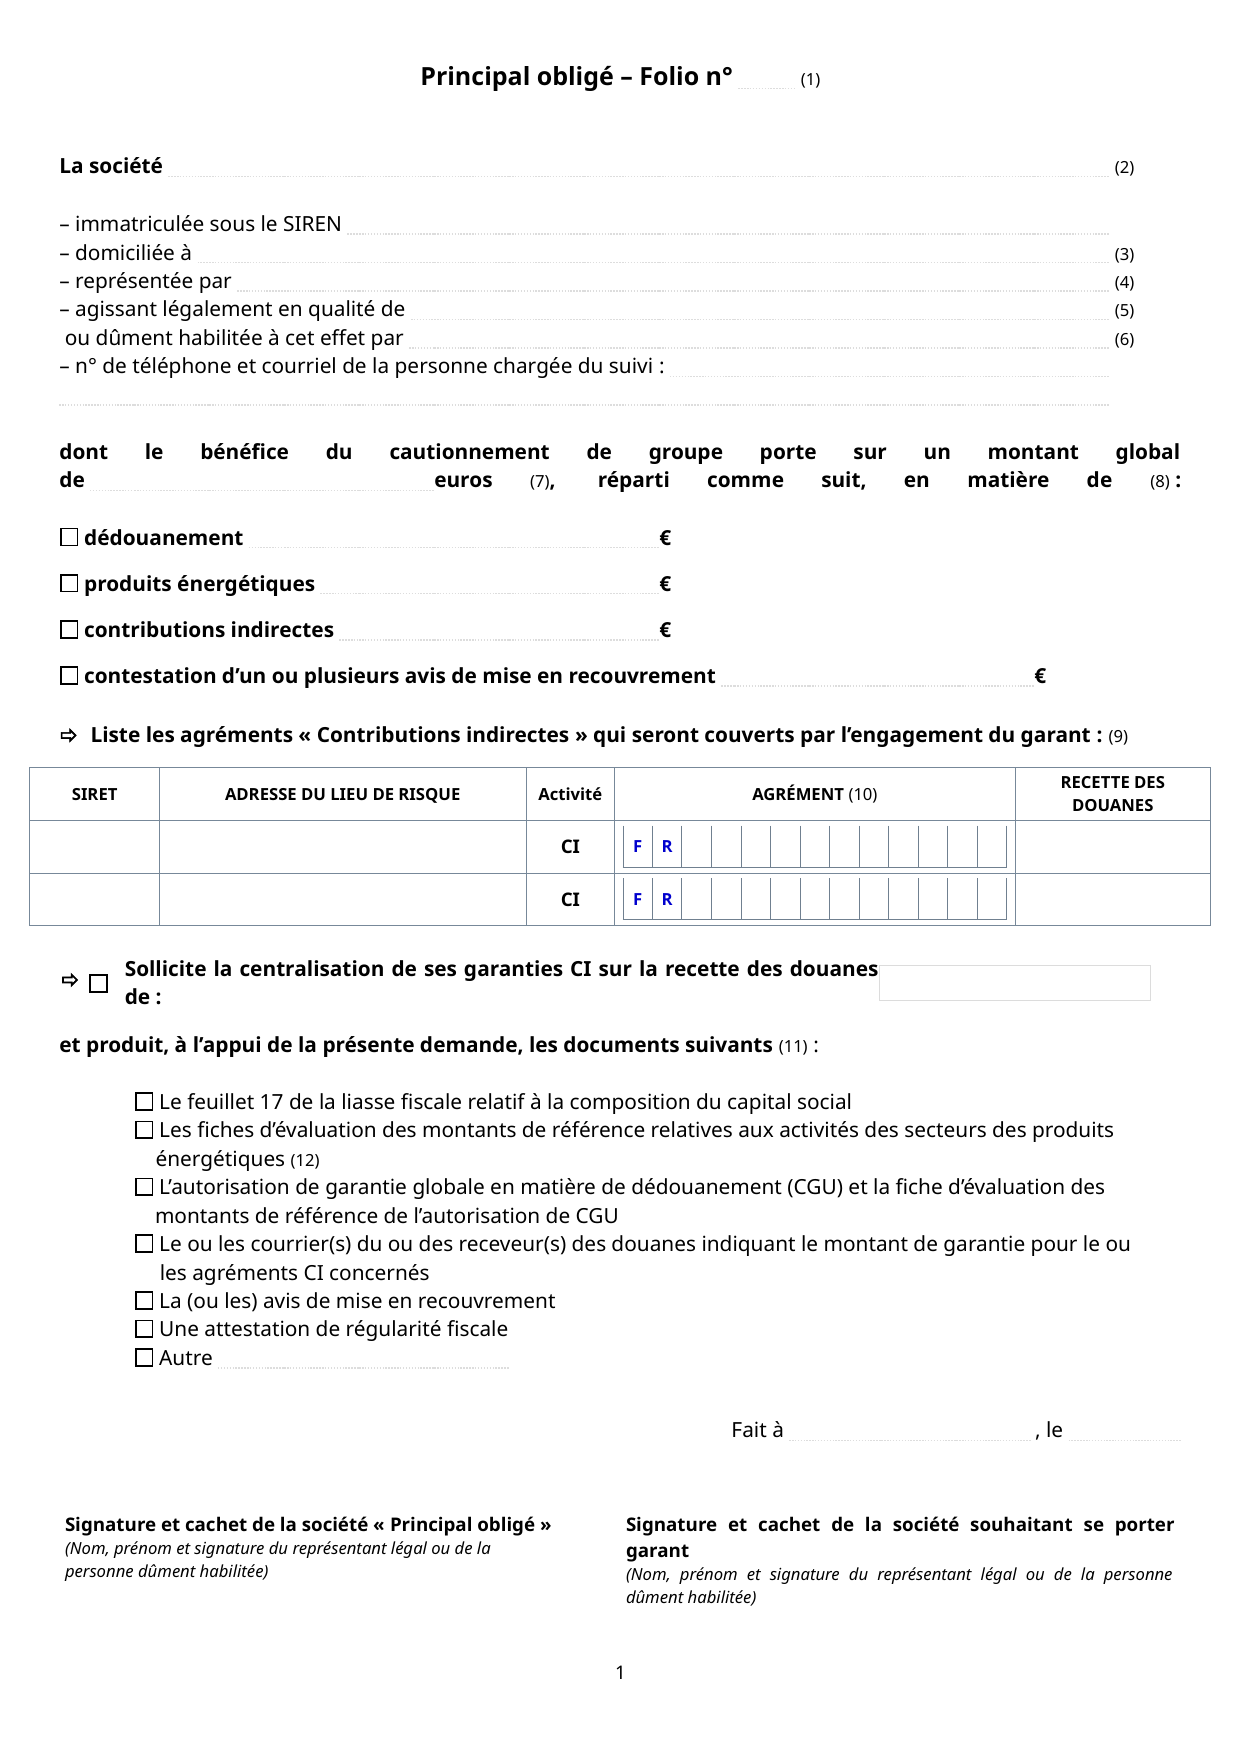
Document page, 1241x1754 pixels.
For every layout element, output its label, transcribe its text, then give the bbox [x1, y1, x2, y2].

table_header [880, 954, 1146, 965]
table_header [860, 826, 888, 867]
text – représentée par (4) [59, 266, 1181, 294]
table_header [889, 878, 918, 919]
text Autre [134, 1343, 1181, 1371]
table_header RECETTE DES DOUANES [1016, 768, 1210, 820]
text Principal obligé – Folio n° (1) [59, 59, 1181, 93]
table_header [682, 878, 711, 919]
table_header [801, 878, 829, 919]
table_header AGRÉMENT (10) [615, 768, 1015, 820]
table_header [830, 878, 859, 919]
table_header R [653, 878, 681, 919]
table_header Signature et cachet de la société « Principal obligé » (Nom, prénom et signature du représentant légal ou de la personne dûment habilitée) [59, 1506, 620, 1614]
text contestation d’un ou plusieurs avis de mise en recouvrement € [59, 661, 1181, 689]
text L’autorisation de garantie globale en matière de dédouanement (CGU) et la fiche d’évaluation des [134, 1172, 1181, 1201]
table_header SIRET [30, 768, 159, 820]
table_cell [30, 821, 159, 872]
table_header [742, 826, 770, 867]
table_header [919, 878, 947, 919]
table_cell [160, 821, 526, 872]
text – domiciliée à (3) [59, 238, 1181, 266]
text – agissant légalement en qualité de (5) [59, 294, 1181, 323]
text Fait à , le [59, 1416, 1181, 1444]
table_header [880, 1001, 1146, 1011]
table_header [860, 878, 888, 919]
text ou dûment habilitée à cet effet par (6) [59, 323, 1181, 351]
text produits énergétiques € [59, 569, 1181, 597]
text énergétiques (12) [155, 1144, 1181, 1172]
table_header [712, 878, 741, 919]
table_header [889, 826, 918, 867]
table_header [682, 826, 711, 867]
table_header [771, 826, 800, 867]
table_cell [160, 874, 526, 925]
table_cell [30, 874, 159, 925]
text contributions indirectes € [59, 615, 1181, 643]
table_header [801, 826, 829, 867]
table_header [978, 878, 1006, 919]
text dédouanement € [59, 523, 1181, 551]
text Les fiches d’évaluation des montants de référence relatives aux activités des secteurs des produits [134, 1116, 1181, 1144]
table_header [948, 826, 977, 867]
text montants de référence de l’autorisation de CGU [155, 1201, 1181, 1229]
table_cell CI [527, 874, 614, 925]
text  Liste les agréments « Contributions indirectes » qui seront couverts par l’engagement du garant : (9) [59, 718, 1181, 749]
table_header [830, 826, 859, 867]
text La société (2) [59, 151, 1181, 180]
text Le feuillet 17 de la liasse fiscale relatif à la composition du capital social [134, 1087, 1181, 1116]
text et produit, à l’appui de la présente demande, les documents suivants (11) : [59, 1030, 1181, 1058]
table_header [919, 826, 947, 867]
table_header [771, 878, 800, 919]
text – immatriculée sous le SIREN [59, 209, 1181, 238]
table_cell [615, 874, 1015, 925]
table_cell [1016, 874, 1210, 925]
table_cell [615, 821, 1015, 872]
text dont le bénéfice du cautionnement de groupe porte sur un montant global de euros (7), réparti comme suit, en matière de (8) : [59, 437, 1181, 523]
table_header Signature et cachet de la société souhaitant se porter garant (Nom, prénom et signature du représentant légal ou de la personne dûment habilitée) [620, 1506, 1181, 1614]
table_header Activité [527, 768, 614, 820]
table_header [742, 878, 770, 919]
table_header F [624, 826, 652, 867]
text Le ou les courrier(s) du ou des receveur(s) des douanes indiquant le montant de garantie pour le ou [134, 1229, 1181, 1258]
text les agréments CI concernés [159, 1258, 1181, 1286]
table_cell CI [527, 821, 614, 872]
text – n° de téléphone et courriel de la personne chargée du suivi : [59, 351, 1181, 408]
table_header [83, 954, 113, 1011]
text Une attestation de régularité fiscale [134, 1314, 1181, 1343]
text La (ou les) avis de mise en recouvrement [134, 1286, 1181, 1314]
table_header  [59, 954, 83, 1011]
table_header ADRESSE DU LIEU DE RISQUE [160, 768, 526, 820]
table_header Sollicite la centralisation de ses garanties CI sur la recette des douanes de : [113, 954, 879, 1011]
table_cell [1016, 821, 1210, 872]
table_header [978, 826, 1006, 867]
table_header [712, 826, 741, 867]
table_header [948, 878, 977, 919]
table_header R [653, 826, 681, 867]
table_header F [624, 878, 652, 919]
